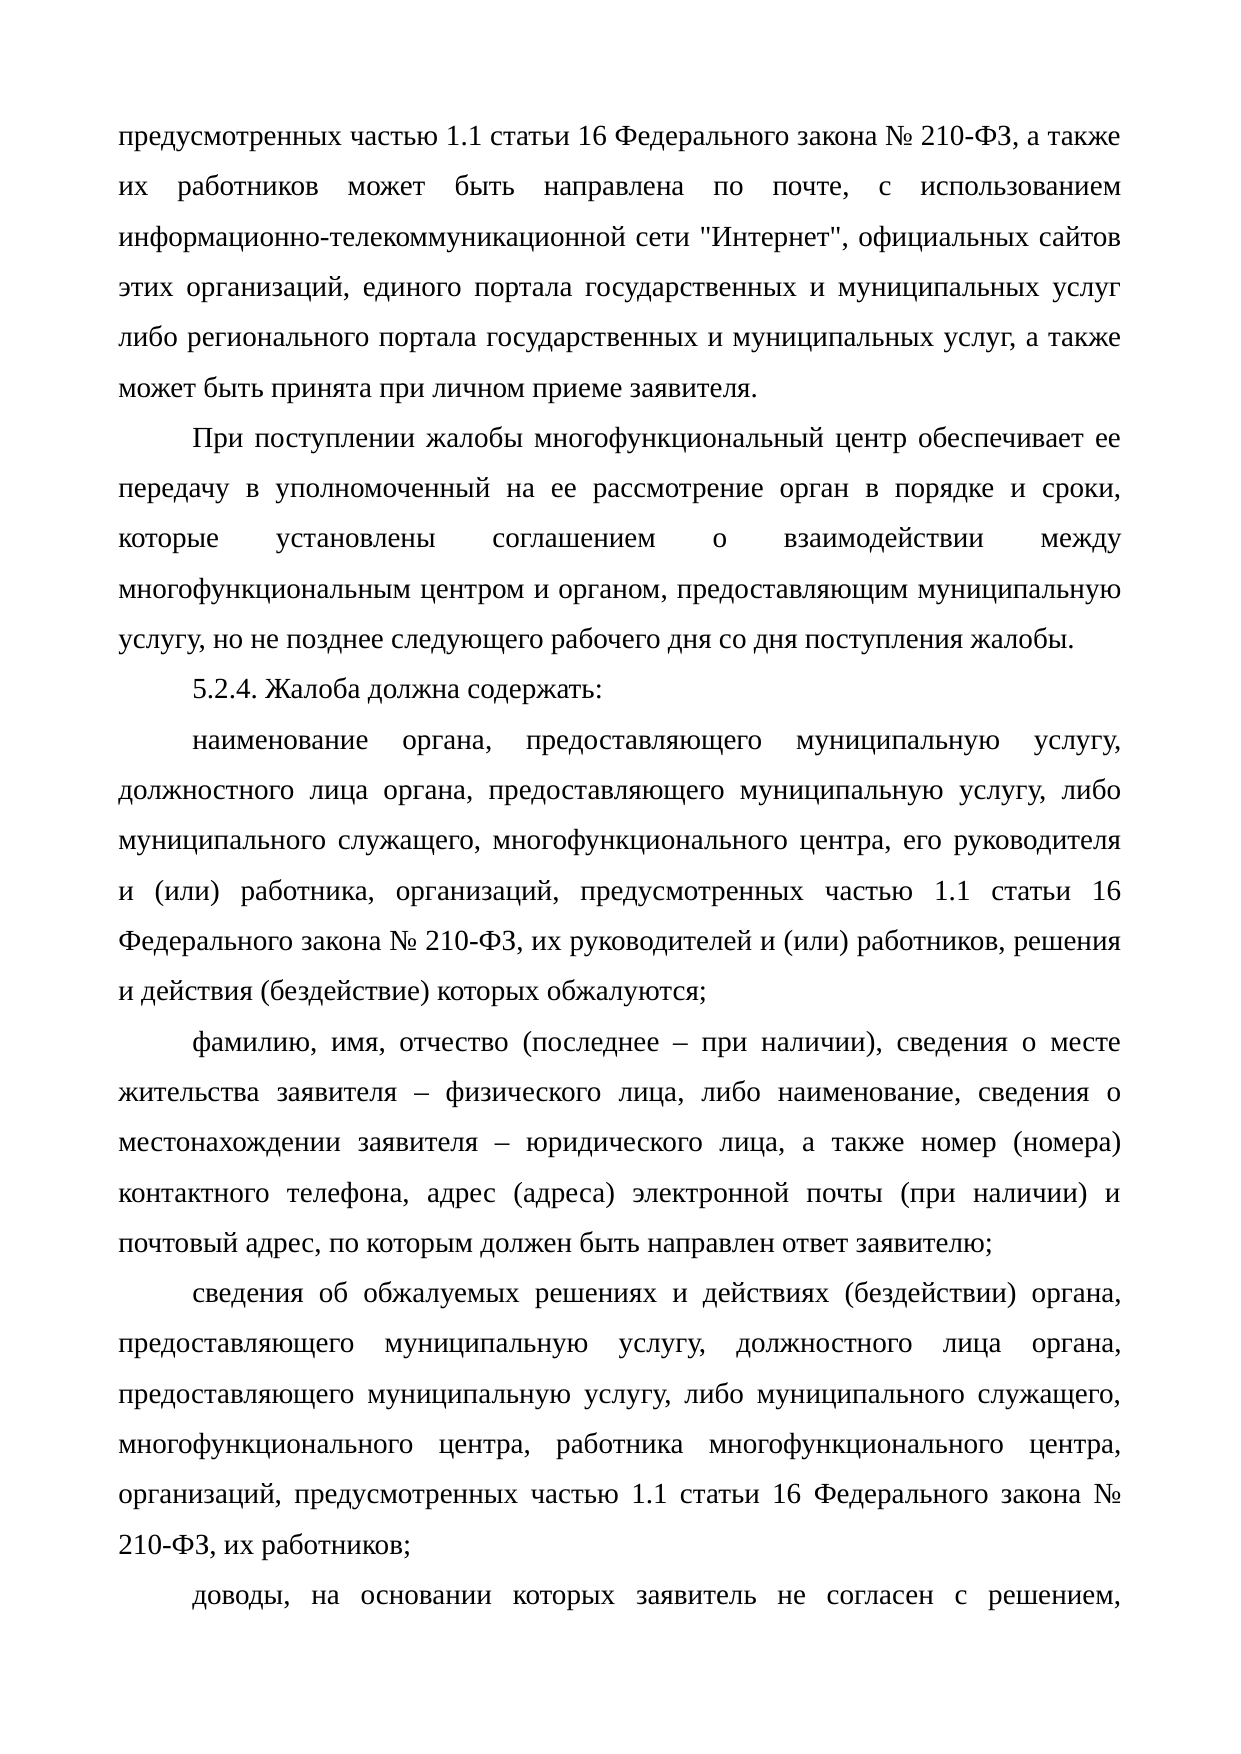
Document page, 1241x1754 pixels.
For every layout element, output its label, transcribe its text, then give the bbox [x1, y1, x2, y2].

text фамилию, имя, отчество (последнее – при наличии), сведения о месте жительства заявителя – физического лица, либо наименование, сведения о местонахождении заявителя – юридического лица, а также номер (номера) контактного телефона, адрес (адреса) электронной почты (при наличии) и почтовый адрес, по которым должен быть направлен ответ заявителю; [118, 1024, 1122, 1258]
text предусмотренных частью 1.1 статьи 16 Федерального закона № 210-ФЗ, а также их работников может быть направлена по почте, с использованием информационно-телекоммуникационной сети "Интернет", официальных сайтов этих организаций, единого портала государственных и муниципальных услуг либо регионального портала государственных и муниципальных услуг, а также может быть принята при личном приеме заявителя. [118, 118, 1122, 403]
text наименование органа, предоставляющего муниципальную услугу, должностного лица органа, предоставляющего муниципальную услугу, либо муниципального служащего, многофункционального центра, его руководителя и (или) работника, организаций, предусмотренных частью 1.1 статьи 16 Федерального закона № 210-ФЗ, их руководителей и (или) работников, решения и действия (бездействие) которых обжалуются; [118, 722, 1122, 1007]
text 5.2.4. Жалоба должна содержать: [118, 672, 1122, 705]
text доводы, на основании которых заявитель не согласен с решением, [118, 1577, 1122, 1611]
text При поступлении жалобы многофункциональный центр обеспечивает ее передачу в уполномоченный на ее рассмотрение орган в порядке и сроки, которые установлены соглашением о взаимодействии между многофункциональным центром и органом, предоставляющим муниципальную услугу, но не позднее следующего рабочего дня со дня поступления жалобы. [118, 420, 1122, 655]
text сведения об обжалуемых решениях и действиях (бездействии) органа, предоставляющего муниципальную услугу, должностного лица органа, предоставляющего муниципальную услугу, либо муниципального служащего, многофункционального центра, работника многофункционального центра, организаций, предусмотренных частью 1.1 статьи 16 Федерального закона № 210-ФЗ, их работников; [118, 1275, 1122, 1560]
